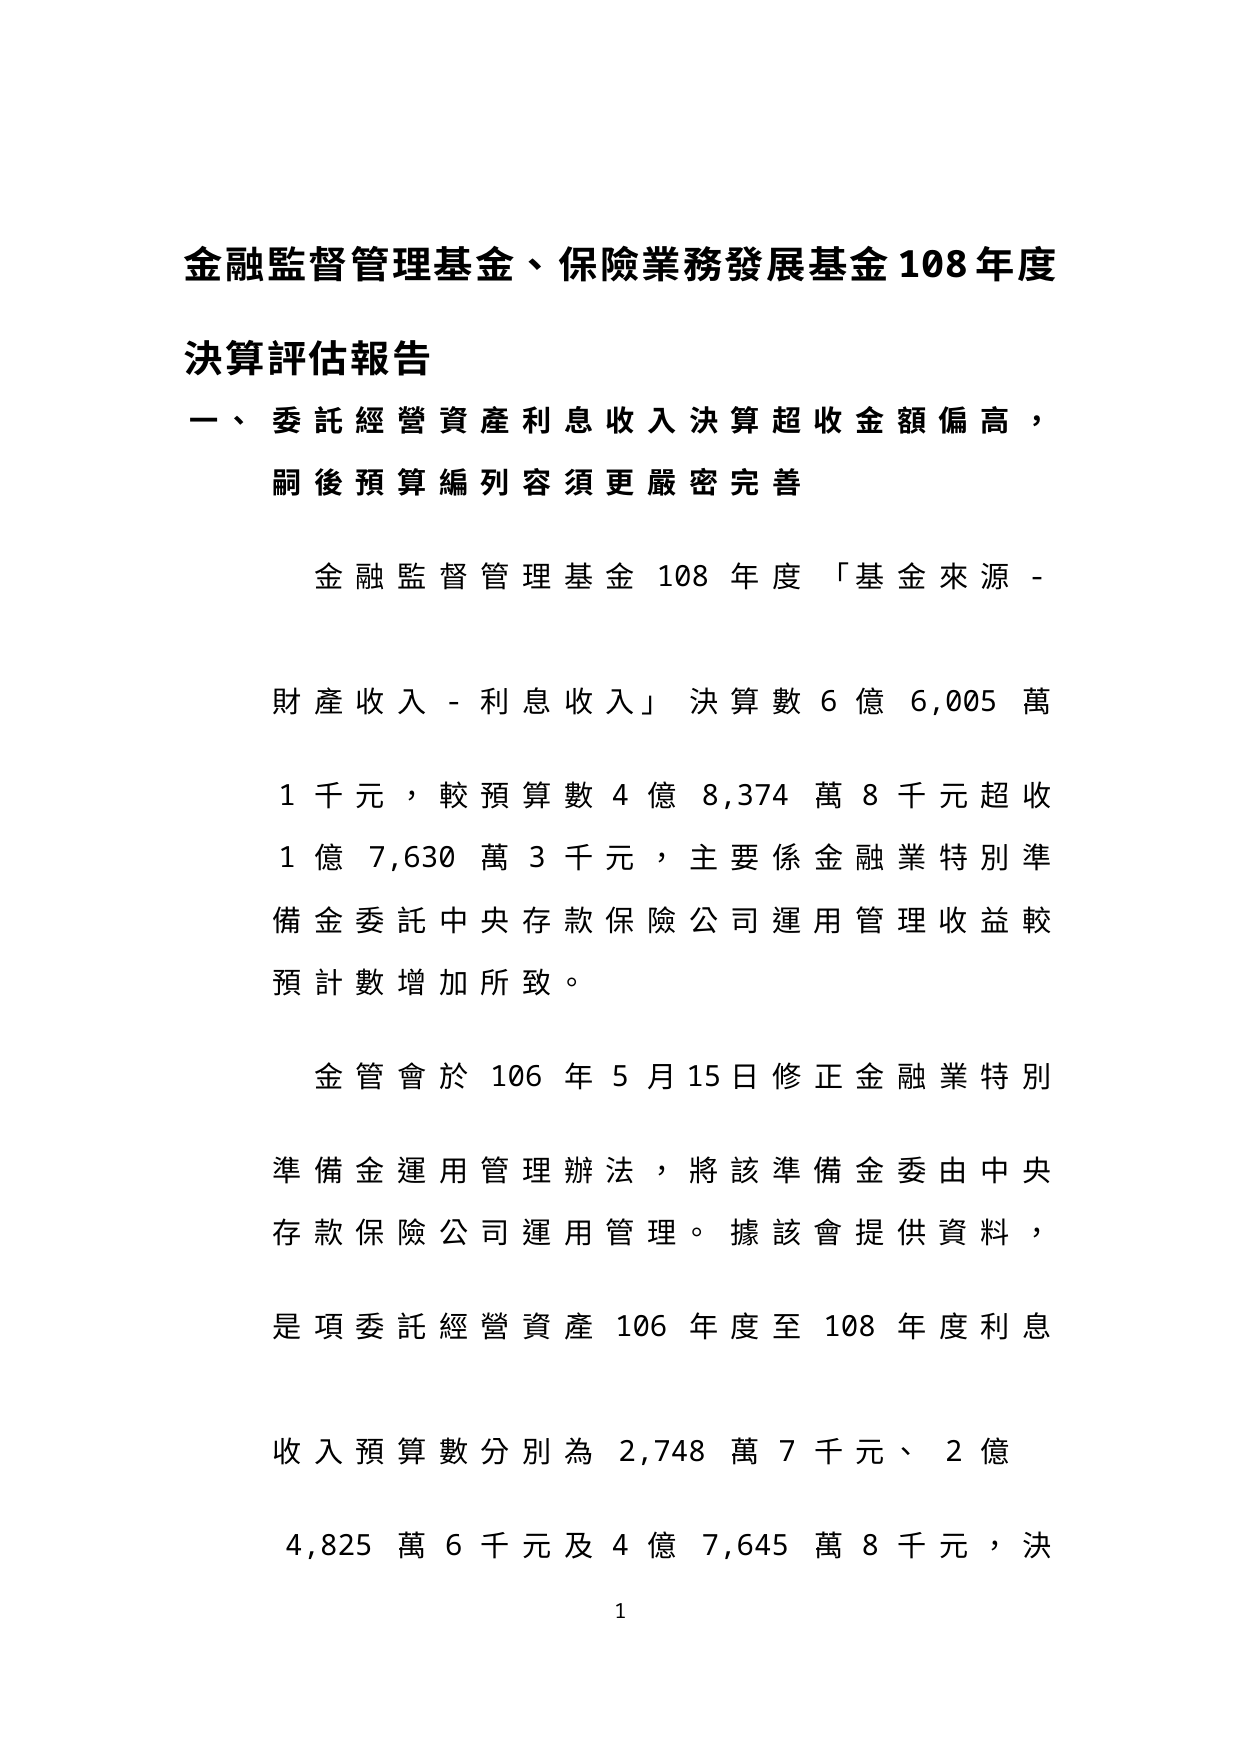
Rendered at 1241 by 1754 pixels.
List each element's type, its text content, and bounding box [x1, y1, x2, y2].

text 金融監督管理基金108年度「基金來源-財產收入-利息收入」決算數6億6,005萬1千元，較預算數4億8,374萬8千元超收1億7,630萬3千元，主要係金融業特別準備金委託中央存款保險公司運用管理收益較預計數增加所致。 [242, 502, 1058, 1002]
text 一、委託經營資產利息收入決算超收金額偏高，嗣後預算編列容須更嚴密完善 [183, 377, 1058, 502]
text 金融監督管理基金、保險業務發展基金108年度決算評估報告 [183, 189, 1058, 377]
text 金管會於106年5月15日修正金融業特別準備金運用管理辦法，將該準備金委由中央存款保險公司運用管理。據該會提供資料，是項委託經營資產106年度至108年度利息收入預算數分別為2,748萬7千元、2億4,825萬6千元及4億7,645萬8千元，決 [242, 1002, 1058, 1564]
